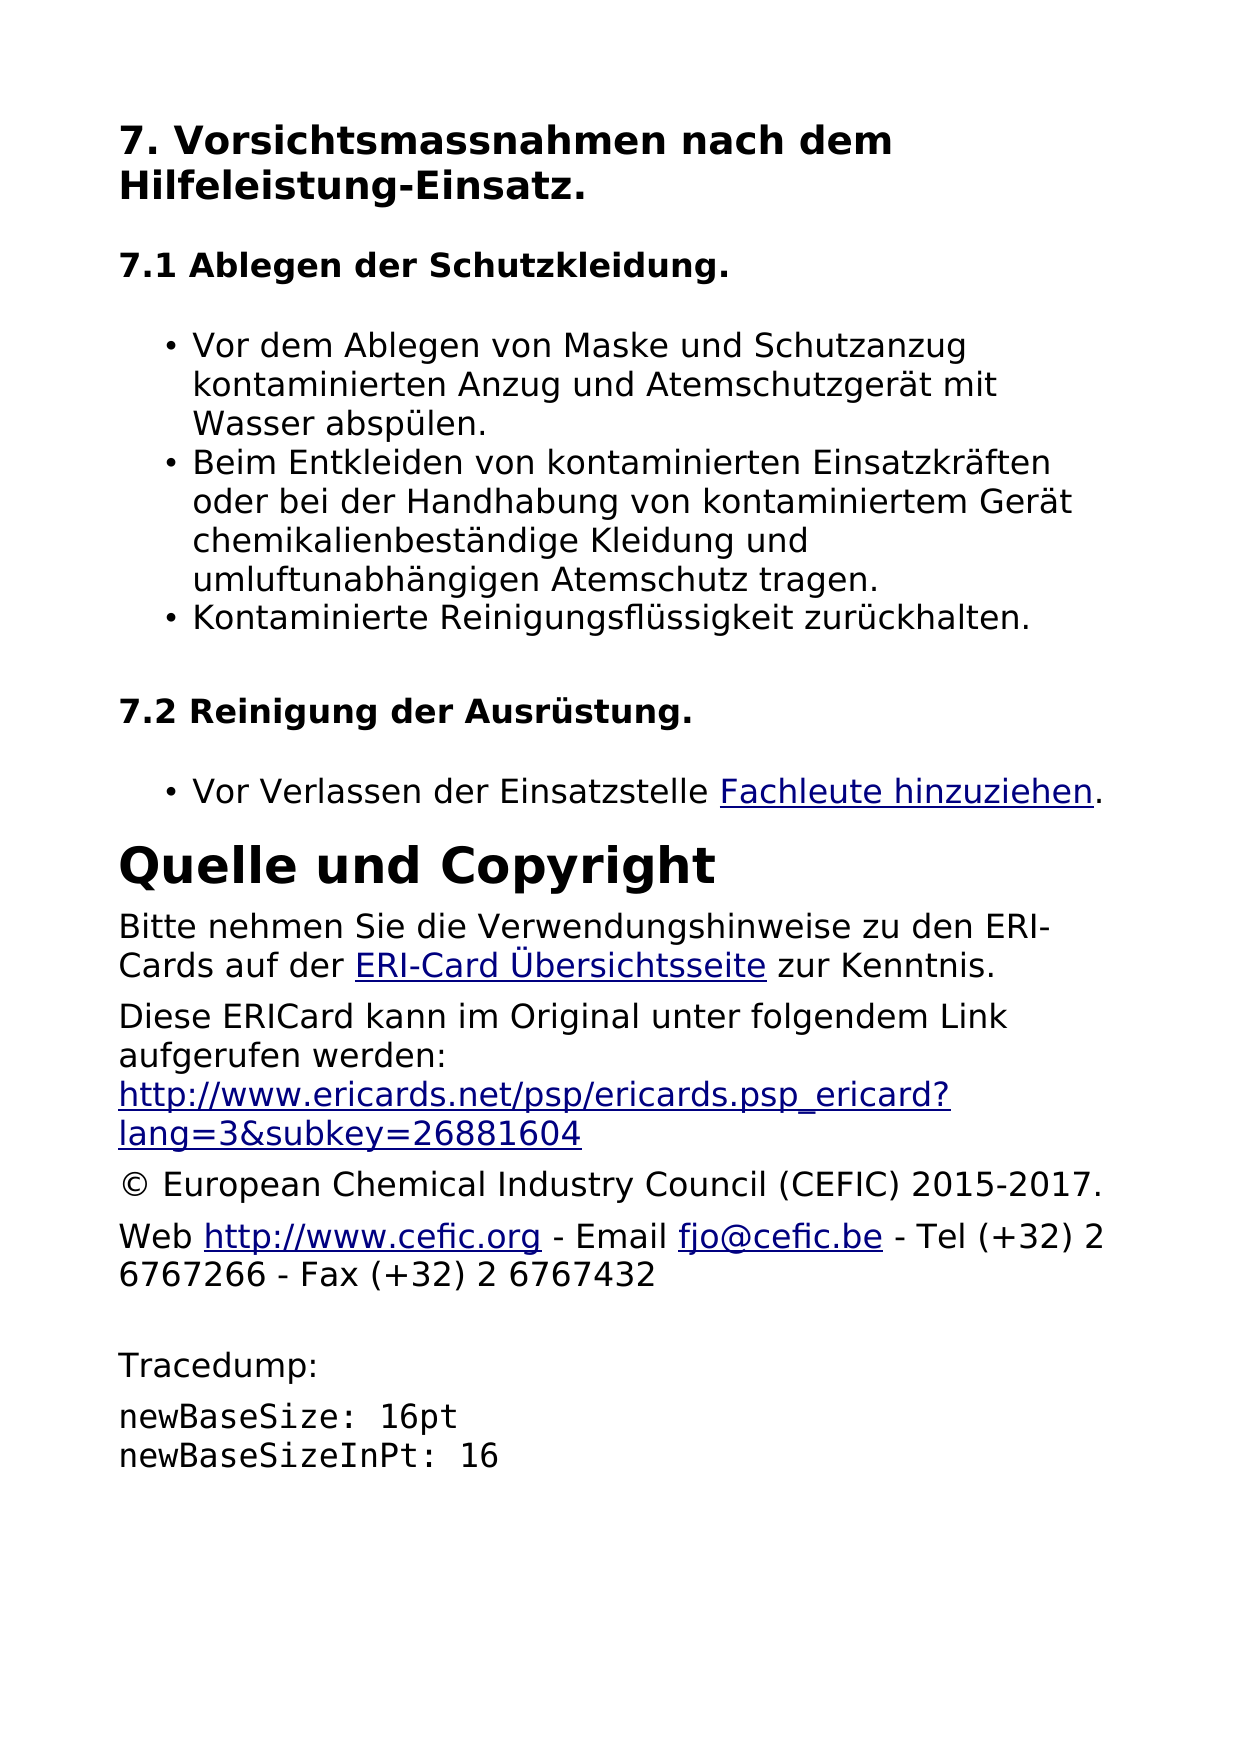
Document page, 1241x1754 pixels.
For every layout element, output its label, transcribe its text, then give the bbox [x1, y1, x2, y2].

list Beim Entkleiden von kontaminierten Einsatzkräften oder bei der Handhabung von kontaminiertem Gerät chemikalienbeständige Kleidung und umluftunabhängigen Atemschutz tragen. [177, 443, 1122, 599]
text Diese ERICard kann im Original unter folgendem Link aufgerufen werden: http://www.ericards.net/psp/ericards.psp_ericard?lang=3&subkey=26881604 [118, 998, 1122, 1153]
text Tracedump: [118, 1307, 1122, 1385]
text Bitte nehmen Sie die Verwendungshinweise zu den ERI-Cards auf der ERI-Card Übersichtsseite zur Kenntnis. [118, 908, 1122, 985]
list Vor dem Ablegen von Maske und Schutzanzug kontaminierten Anzug und Atemschutzgerät mit Wasser abspülen. [177, 327, 1122, 443]
subtitle 7.1 Ablegen der Schutzkleidung. [118, 246, 1122, 285]
text © European Chemical Industry Council (CEFIC) 2015-2017. [118, 1166, 1122, 1204]
text newBaseSize: 16pt newBaseSizeInPt: 16 [118, 1397, 1122, 1475]
subtitle Quelle und Copyright [118, 837, 1122, 895]
text Web http://www.cefic.org - Email fjo@cefic.be - Tel (+32) 2 6767266 - Fax (+32) 2 6767432 [118, 1217, 1122, 1295]
list Vor Verlassen der Einsatzstelle Fachleute hinzuziehen. [177, 773, 1122, 812]
subtitle 7. Vorsichtsmassnahmen nach dem Hilfeleistung-Einsatz. [118, 118, 1122, 208]
subtitle 7.2 Reinigung der Ausrüstung. [118, 692, 1122, 731]
list Kontaminierte Reinigungsflüssigkeit zurückhalten. [177, 599, 1122, 638]
